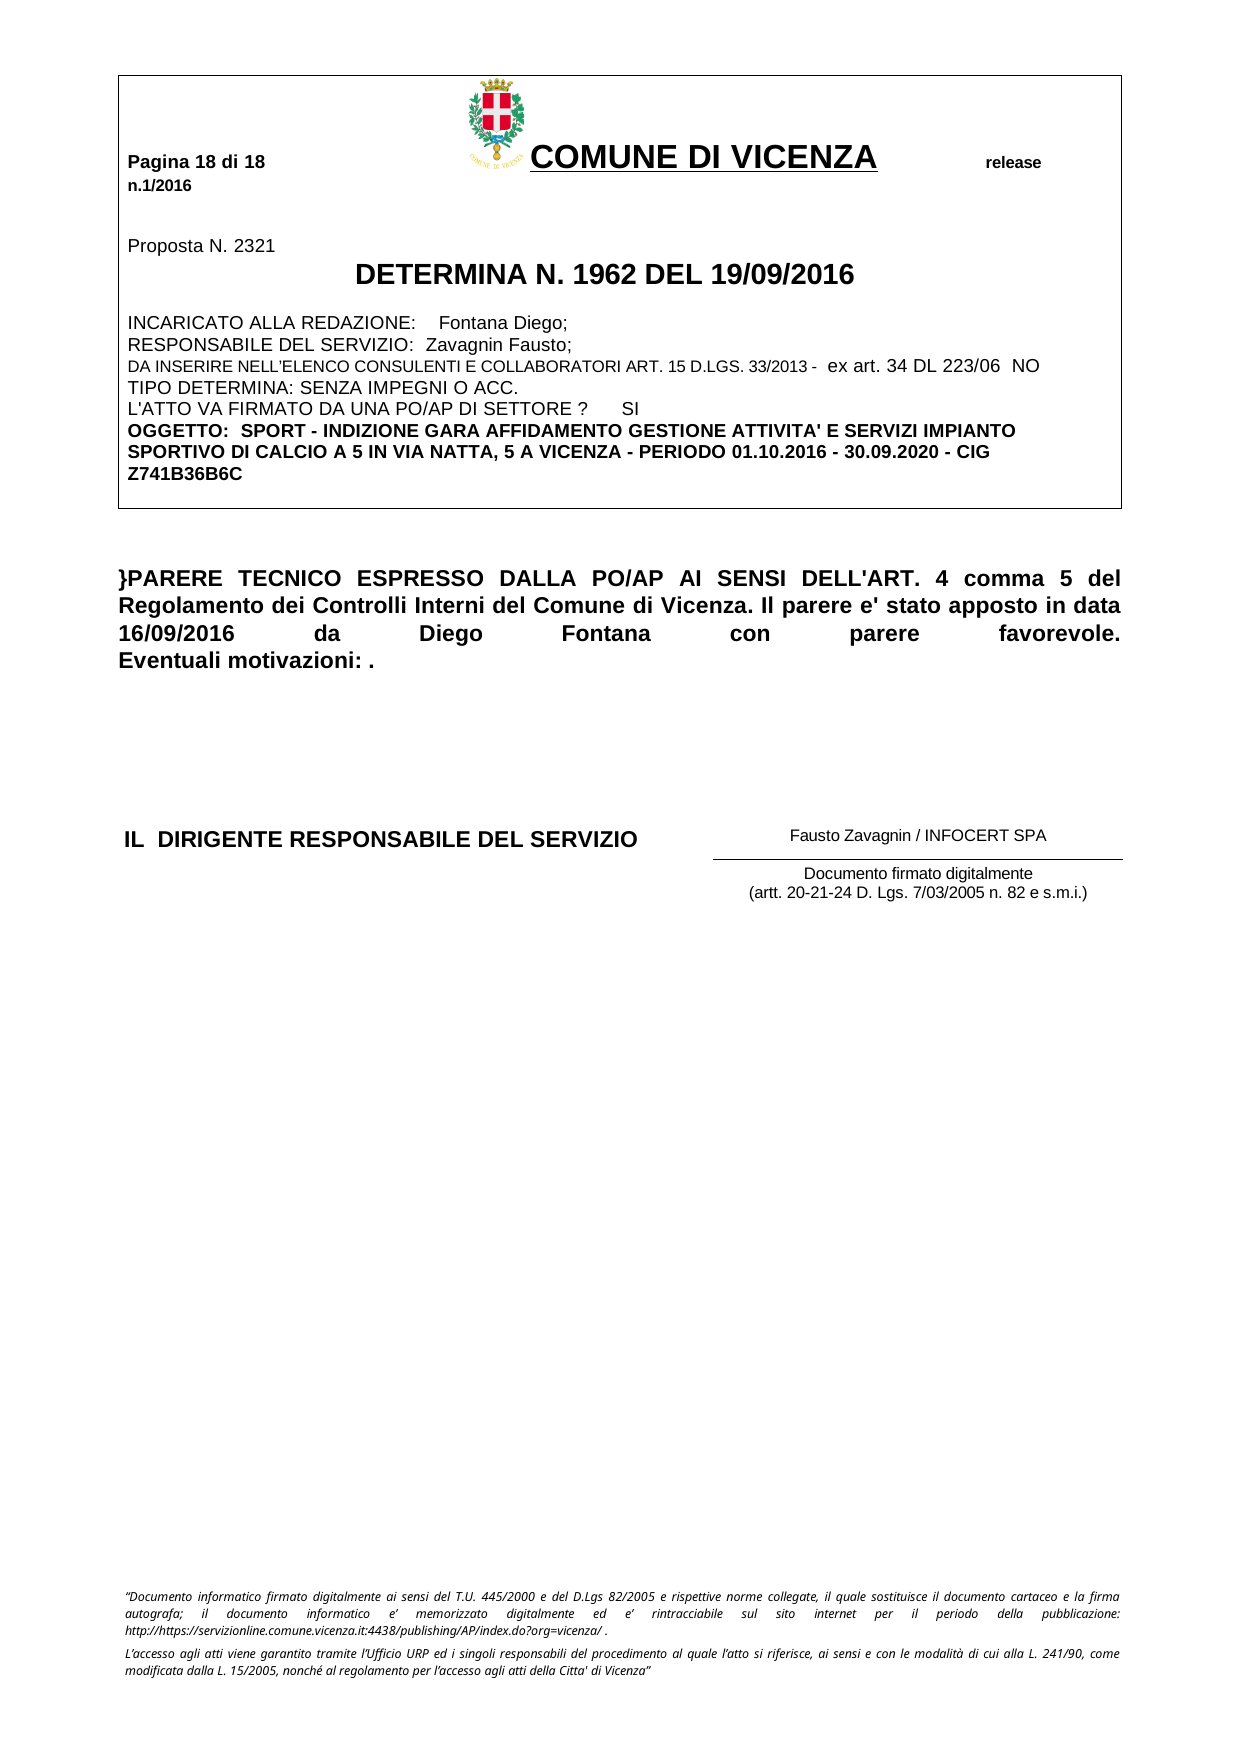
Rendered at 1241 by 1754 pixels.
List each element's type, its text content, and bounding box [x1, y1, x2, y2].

picture [468, 78, 525, 169]
table_header [118, 673, 713, 820]
table_header [713, 673, 1123, 820]
table_cell Fausto Zavagnin / INFOCERT SPA [713, 820, 1123, 858]
table_cell IL DIRIGENTE RESPONSABILE DEL SERVIZIO [118, 820, 713, 858]
table_cell [118, 859, 713, 908]
text }PARERE TECNICO ESPRESSO DALLA PO/AP AI SENSI DELL'ART. 4 comma 5 del Regolamento dei Controlli Interni del Comune di Vicenza. Il parere e' stato apposto in data 16/09/2016 da Diego Fontana con parere favorevole. Eventuali motivazioni: . [118, 565, 1122, 673]
table_cell Documento firmato digitalmente (artt. 20-21-24 D. Lgs. 7/03/2005 n. 82 e s.m.i.) [713, 860, 1123, 908]
